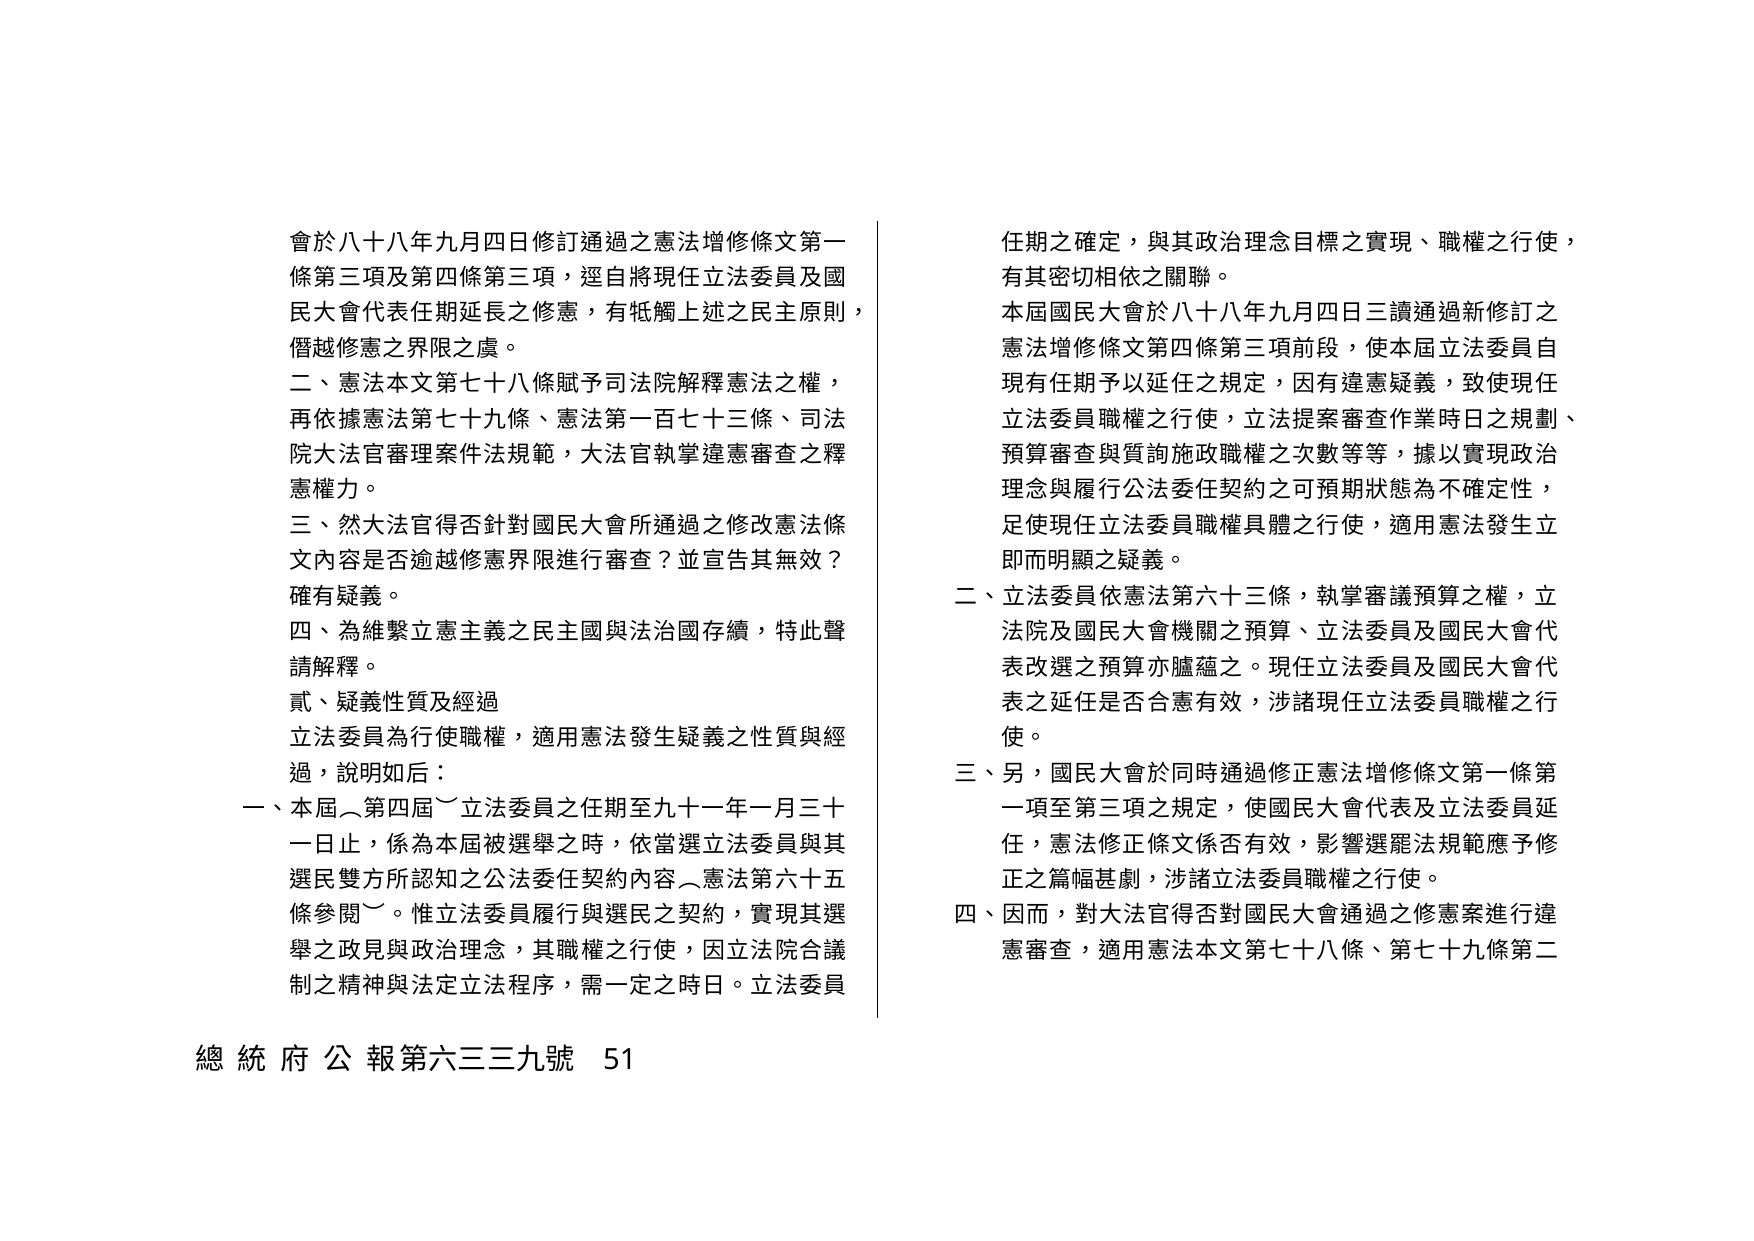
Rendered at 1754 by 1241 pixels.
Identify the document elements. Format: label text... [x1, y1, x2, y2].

text 三、另，國民大會於同時通過修正憲法增修條文第一條第一項至第三項之規定，使國民大會代表及立法委員延任，憲法修正條文係否有效，影響選罷法規範應予修正之篇幅甚劇，涉諸立法委員職權之行使。 [954, 753, 1559, 894]
text 二、憲法本文第七十八條賦予司法院解釋憲法之權，再依據憲法第七十九條、憲法第一百七十三條、司法院大法官審理案件法規範，大法官執掌違憲審查之釋憲權力。 [289, 363, 847, 505]
text 二、立法委員依憲法第六十三條，執掌審議預算之權，立法院及國民大會機關之預算、立法委員及國民大會代表改選之預算亦臚蘊之。現任立法委員及國民大會代表之延任是否合憲有效，涉諸現任立法委員職權之行使。 [954, 576, 1559, 753]
text 一、憲法本文第一條、第二條開宗明義揭示民主原則與國民主權原理，為立憲根本精神，憲法之修改不得違反﹁國民主權原理﹂及﹁民主原則﹂，本屆國民大會於八十八年九月四日修訂通過之憲法增修條文第一條第三項及第四條第三項，逕自將現任立法委員及國民大會代表任期延長之修憲，有牴觸上述之民主原則，僭越修憲之界限之虞。 [289, 222, 847, 363]
text 四、因而，對大法官得否對國民大會通過之修憲案進行違憲審查，適用憲法本文第七十八條、第七十九條第二項、第一百七十三條賦予司法院大法官解釋憲法之權，發生疑義。 [954, 894, 1559, 965]
text 一、本屆︵第四屆︶立法委員之任期至九十一年一月三十一日止，係為本屆被選舉之時，依當選立法委員與其選民雙方所認知之公法委任契約內容︵憲法第六十五條參閱︶。惟立法委員履行與選民之契約，實現其選舉之政見與政治理念，其職權之行使，因立法院合議制之精神與法定立法程序，需一定之時日。立法委員任期之確定，與其政治理念目標之實現、職權之行使，有其密切相依之關聯。 [242, 788, 847, 1001]
text 本屆國民大會於八十八年九月四日三讀通過新修訂之憲法增修條文第四條第三項前段，使本屆立法委員自現有任期予以延任之規定，因有違憲疑義，致使現任立法委員職權之行使，立法提案審查作業時日之規劃、預算審查與質詢施政職權之次數等等，據以實現政治理念與履行公法委任契約之可預期狀態為不確定性，足使現任立法委員職權具體之行使，適用憲法發生立即而明顯之疑義。 [1001, 292, 1559, 576]
text 一、本屆︵第四屆︶立法委員之任期至九十一年一月三十一日止，係為本屆被選舉之時，依當選立法委員與其選民雙方所認知之公法委任契約內容︵憲法第六十五條參閱︶。惟立法委員履行與選民之契約，實現其選舉之政見與政治理念，其職權之行使，因立法院合議制之精神與法定立法程序，需一定之時日。立法委員任期之確定，與其政治理念目標之實現、職權之行使，有其密切相依之關聯。 [954, 222, 1559, 292]
text 貳、疑義性質及經過 [289, 682, 847, 717]
text 三、然大法官得否針對國民大會所通過之修改憲法條文內容是否逾越修憲界限進行審查？並宣告其無效？確有疑義。 [289, 505, 847, 611]
text 立法委員為行使職權，適用憲法發生疑義之性質與經過，說明如后： [289, 717, 847, 788]
text 四、為維繫立憲主義之民主國與法治國存續，特此聲請解釋。 [289, 611, 847, 682]
